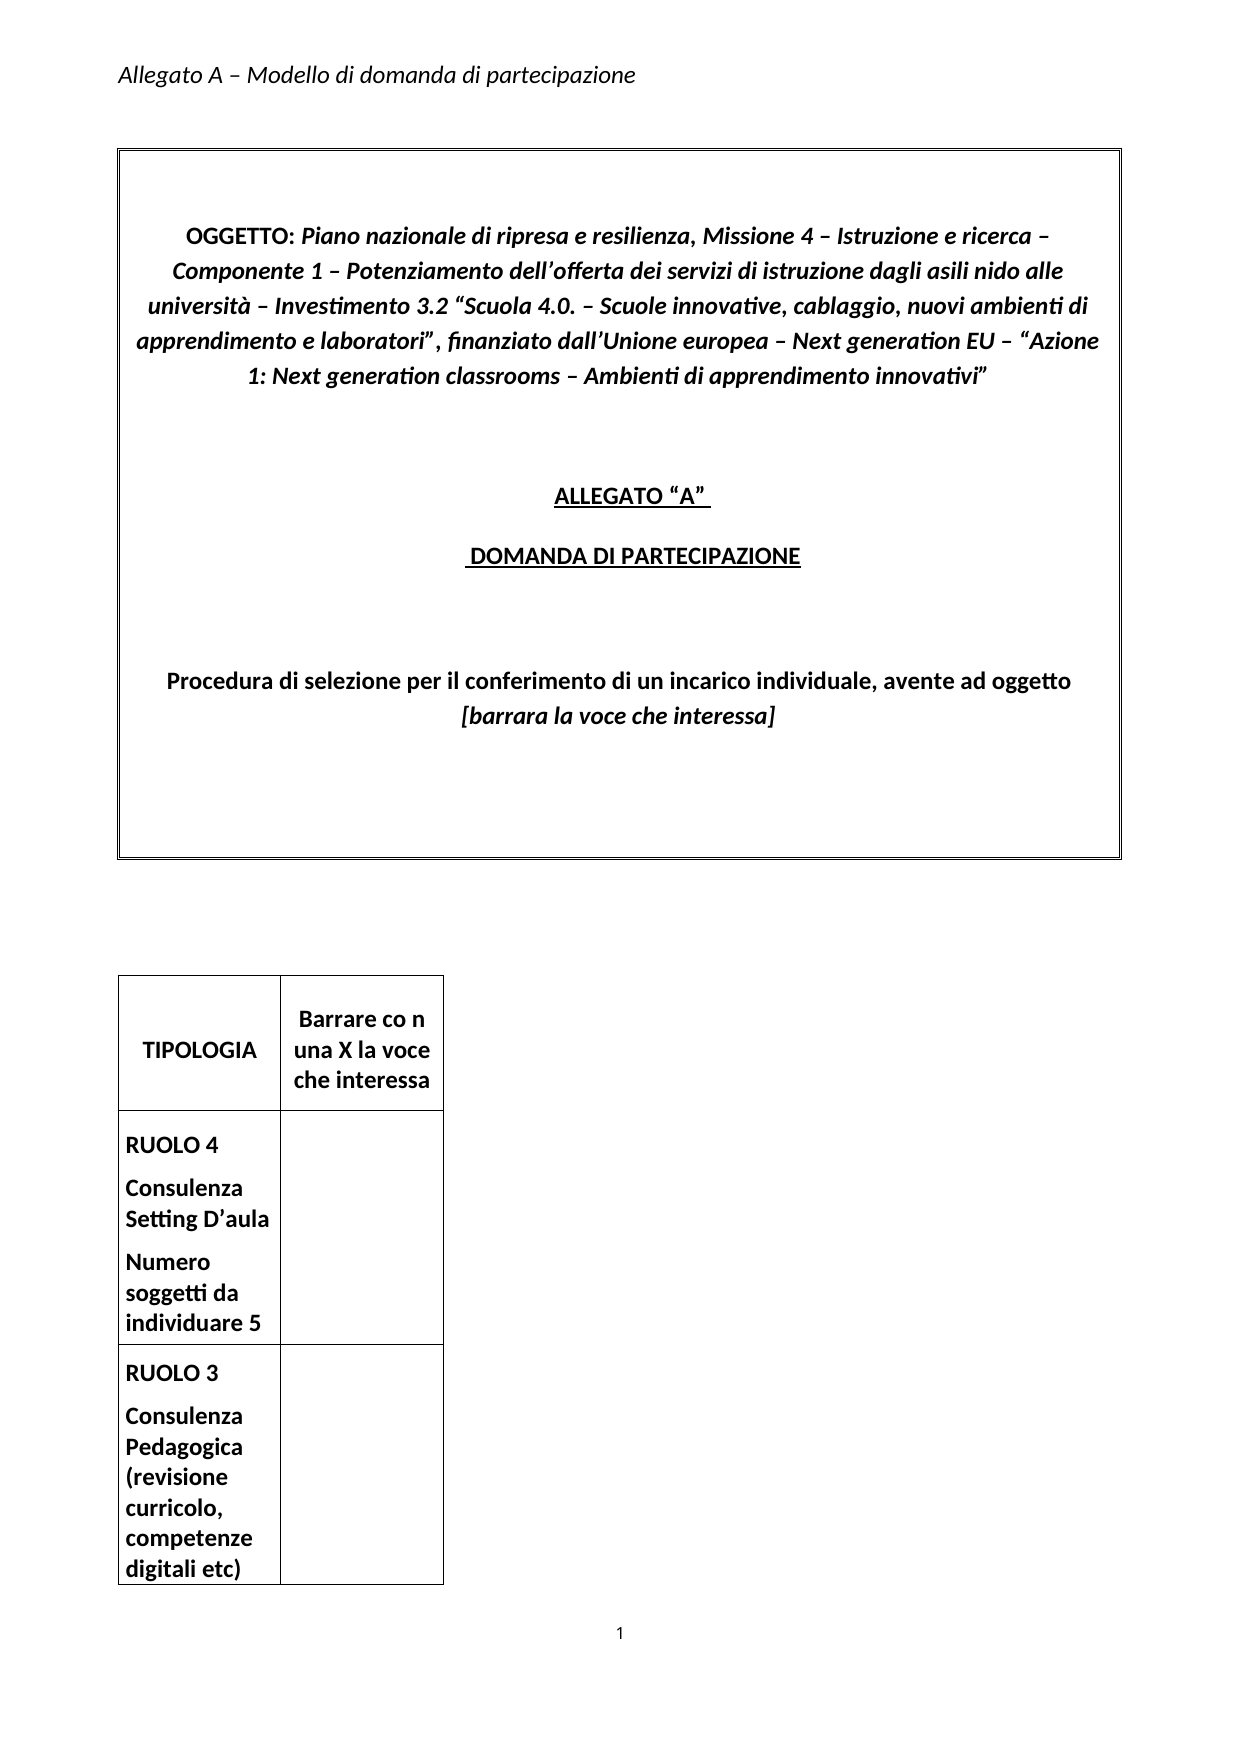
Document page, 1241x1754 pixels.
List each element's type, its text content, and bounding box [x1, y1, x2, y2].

table_cell RUOLO 3 Consulenza Pedagogica (revisione curricolo, competenze digitali etc) [119, 1345, 280, 1583]
table_header TIPOLOGIA [119, 976, 280, 1110]
table_cell [281, 1111, 443, 1344]
table_cell [281, 1345, 443, 1583]
table_cell RUOLO 4 Consulenza Setting D’aula Numero soggetti da individuare 5 [119, 1111, 280, 1344]
table_header OGGETTO: Piano nazionale di ripresa e resilienza, Missione 4 – Istruzione e ricerca – Componente 1 – Potenziamento dell’offerta dei servizi di istruzione dagli asili nido alle università – Investimento 3.2 “Scuola 4.0. – Scuole innovative, cablaggio, nuovi ambienti di apprendimento e laboratori”, finanziato dall’Unione europea – Next generation EU – “Azione 1: Next generation classrooms – Ambienti di apprendimento innovativi” ALLEGATO “A” DOMANDA DI PARTECIPAZIONE Procedura di selezione per il conferimento di un incarico individuale, avente ad oggetto [barrara la voce che interessa] [120, 151, 1119, 857]
table_header Barrare co n una X la voce che interessa [281, 976, 443, 1110]
